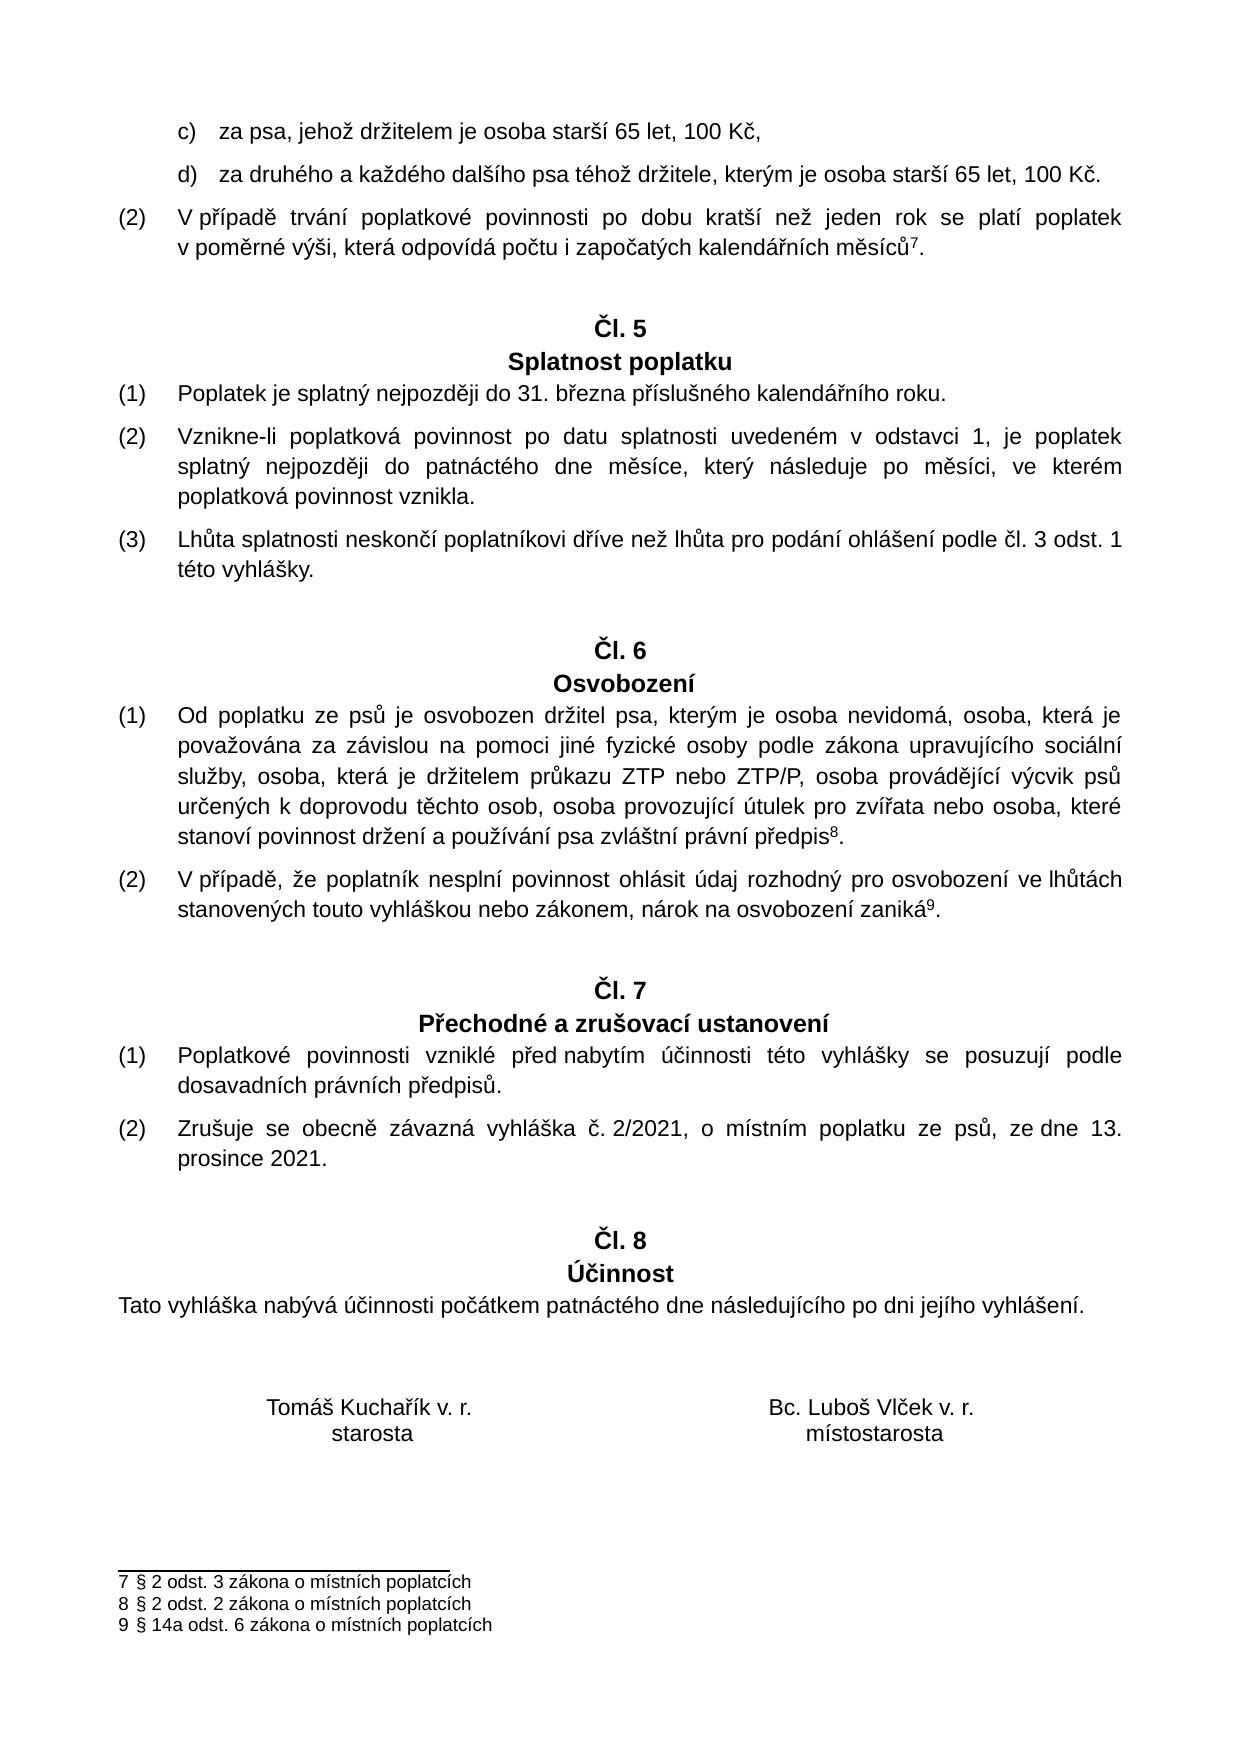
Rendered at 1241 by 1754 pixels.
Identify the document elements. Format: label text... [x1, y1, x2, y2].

list Od poplatku ze psů je osvobozen držitel psa, kterým je osoba nevidomá, osoba, která je považována za závislou na pomoci jiné fyzické osoby podle zákona upravujícího sociální služby, osoba, která je držitelem průkazu ZTP nebo ZTP/P, osoba provádějící výcvik psů určených k doprovodu těchto osob, osoba provozující útulek pro zvířata nebo osoba, které stanoví povinnost držení a používání psa zvláštní právní předpis. [118, 702, 1122, 849]
list Lhůta splatnosti neskončí poplatníkovi dříve než lhůta pro podání ohlášení podle čl. 3 odst. 1 této vyhlášky. [118, 526, 1122, 582]
list § 2 odst. 3 zákona o místních poplatcích [118, 1571, 1122, 1592]
subtitle Čl. 5 Splatnost poplatku [118, 314, 1122, 376]
list Poplatek je splatný nejpozději do 31. března příslušného kalendářního roku. [118, 380, 1122, 406]
list V případě trvání poplatkové povinnosti po dobu kratší než jeden rok se platí poplatek v poměrné výši, která odpovídá počtu i započatých kalendářních měsíců. [118, 203, 1122, 260]
subtitle Čl. 6 Osvobození [118, 636, 1122, 698]
list Poplatkové povinnosti vzniklé před nabytím účinnosti této vyhlášky se posuzují podle dosavadních právních předpisů. [118, 1042, 1122, 1099]
table_header Tomáš Kuchařík v. r. starosta [118, 1334, 620, 1452]
list § 2 odst. 2 zákona o místních poplatcích [118, 1592, 1122, 1614]
subtitle Čl. 7 Přechodné a zrušovací ustanovení [118, 976, 1122, 1038]
list § 14a odst. 6 zákona o místních poplatcích [118, 1614, 1122, 1635]
list Vznikne-li poplatková povinnost po datu splatnosti uvedeném v odstavci 1, je poplatek splatný nejpozději do patnáctého dne měsíce, který následuje po měsíci, ve kterém poplatková povinnost vznikla. [118, 423, 1122, 509]
list za psa, jehož držitelem je osoba starší 65 let, 100 Kč, [177, 118, 1122, 144]
list za druhého a každého dalšího psa téhož držitele, kterým je osoba starší 65 let, 100 Kč. [177, 161, 1122, 187]
table_header Bc. Luboš Vlček v. r. místostarosta [620, 1334, 1122, 1452]
list V případě, že poplatník nesplní povinnost ohlásit údaj rozhodný pro osvobození ve lhůtách stanovených touto vyhláškou nebo zákonem, nárok na osvobození zaniká. [118, 866, 1122, 922]
subtitle Čl. 8 Účinnost [118, 1226, 1122, 1287]
list Zrušuje se obecně závazná vyhláška č. 2/2021, o místním poplatku ze psů, ze dne 13. prosince 2021. [118, 1115, 1122, 1172]
text Tato vyhláška nabývá účinnosti počátkem patnáctého dne následujícího po dni jejího vyhlášení. [118, 1292, 1122, 1318]
